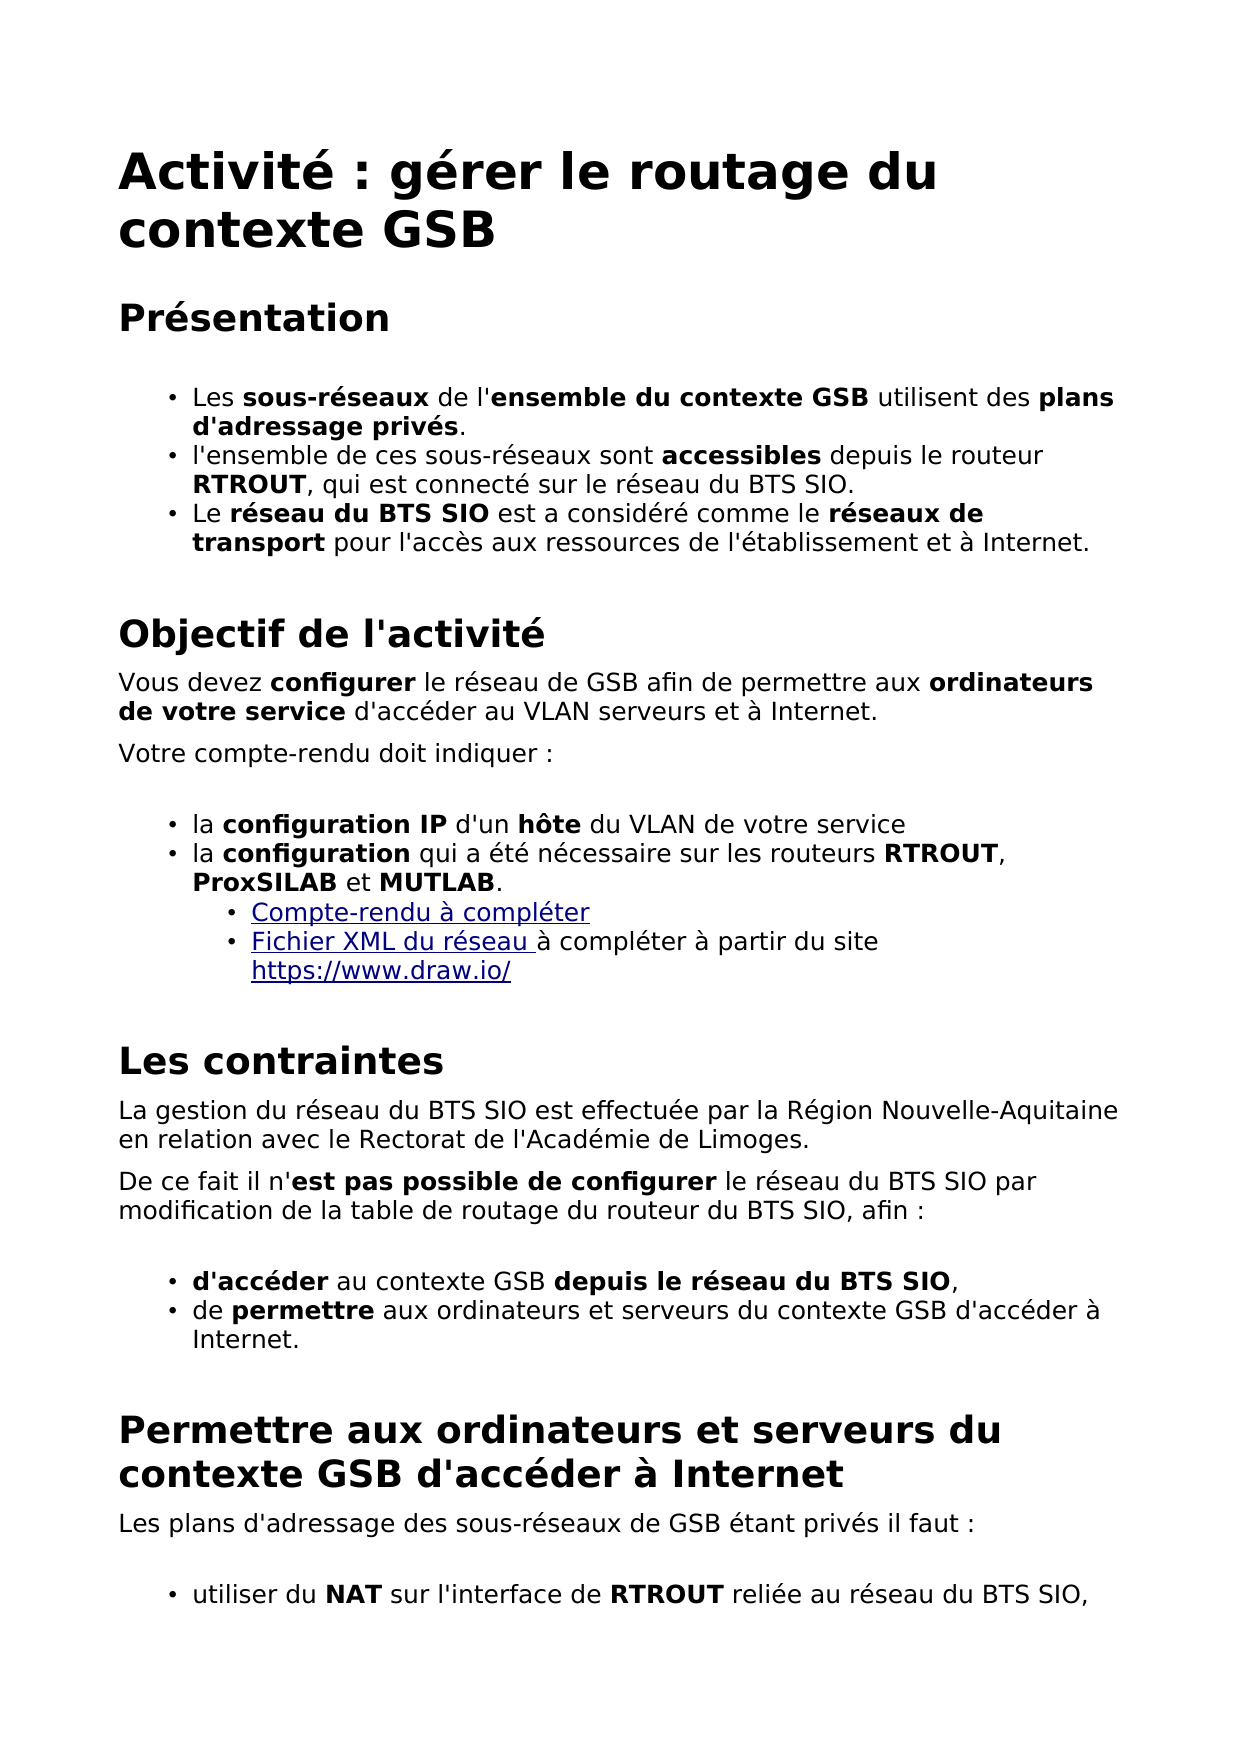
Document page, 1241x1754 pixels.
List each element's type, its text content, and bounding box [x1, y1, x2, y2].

text Vous devez configurer le réseau de GSB afin de permettre aux ordinateurs de votre service d'accéder au VLAN serveurs et à Internet. [118, 668, 1122, 727]
text La gestion du réseau du BTS SIO est effectuée par la Région Nouvelle-Aquitaine en relation avec le Rectorat de l'Académie de Limoges. [118, 1096, 1122, 1154]
subtitle Objectif de l'activité [118, 612, 1122, 656]
list Compte-rendu à compléter [236, 898, 1122, 927]
list Fichier XML du réseau à compléter à partir du site https://www.draw.io/ [236, 927, 1122, 985]
text Votre compte-rendu doit indiquer : [118, 739, 1122, 768]
subtitle Activité : gérer le routage du contexte GSB [118, 143, 1122, 259]
list utiliser du NAT sur l'interface de RTROUT reliée au réseau du BTS SIO, [177, 1580, 1122, 1609]
text De ce fait il n'est pas possible de configurer le réseau du BTS SIO par modification de la table de routage du routeur du BTS SIO, afin : [118, 1167, 1122, 1225]
list la configuration IP d'un hôte du VLAN de votre service [177, 810, 1122, 839]
list d'accéder au contexte GSB depuis le réseau du BTS SIO, [177, 1267, 1122, 1296]
text Les plans d'adressage des sous-réseaux de GSB étant privés il faut : [118, 1509, 1122, 1538]
list la configuration qui a été nécessaire sur les routeurs RTROUT, ProxSILAB et MUTLAB. [177, 839, 1122, 898]
list Les sous-réseaux de l'ensemble du contexte GSB utilisent des plans d'adressage privés. [177, 383, 1122, 441]
subtitle Permettre aux ordinateurs et serveurs du contexte GSB d'accéder à Internet [118, 1409, 1122, 1496]
subtitle Les contraintes [118, 1040, 1122, 1083]
list de permettre aux ordinateurs et serveurs du contexte GSB d'accéder à Internet. [177, 1296, 1122, 1354]
list Le réseau du BTS SIO est a considéré comme le réseaux de transport pour l'accès aux ressources de l'établissement et à Internet. [177, 499, 1122, 558]
subtitle Présentation [118, 297, 1122, 341]
list l'ensemble de ces sous-réseaux sont accessibles depuis le routeur RTROUT, qui est connecté sur le réseau du BTS SIO. [177, 441, 1122, 499]
